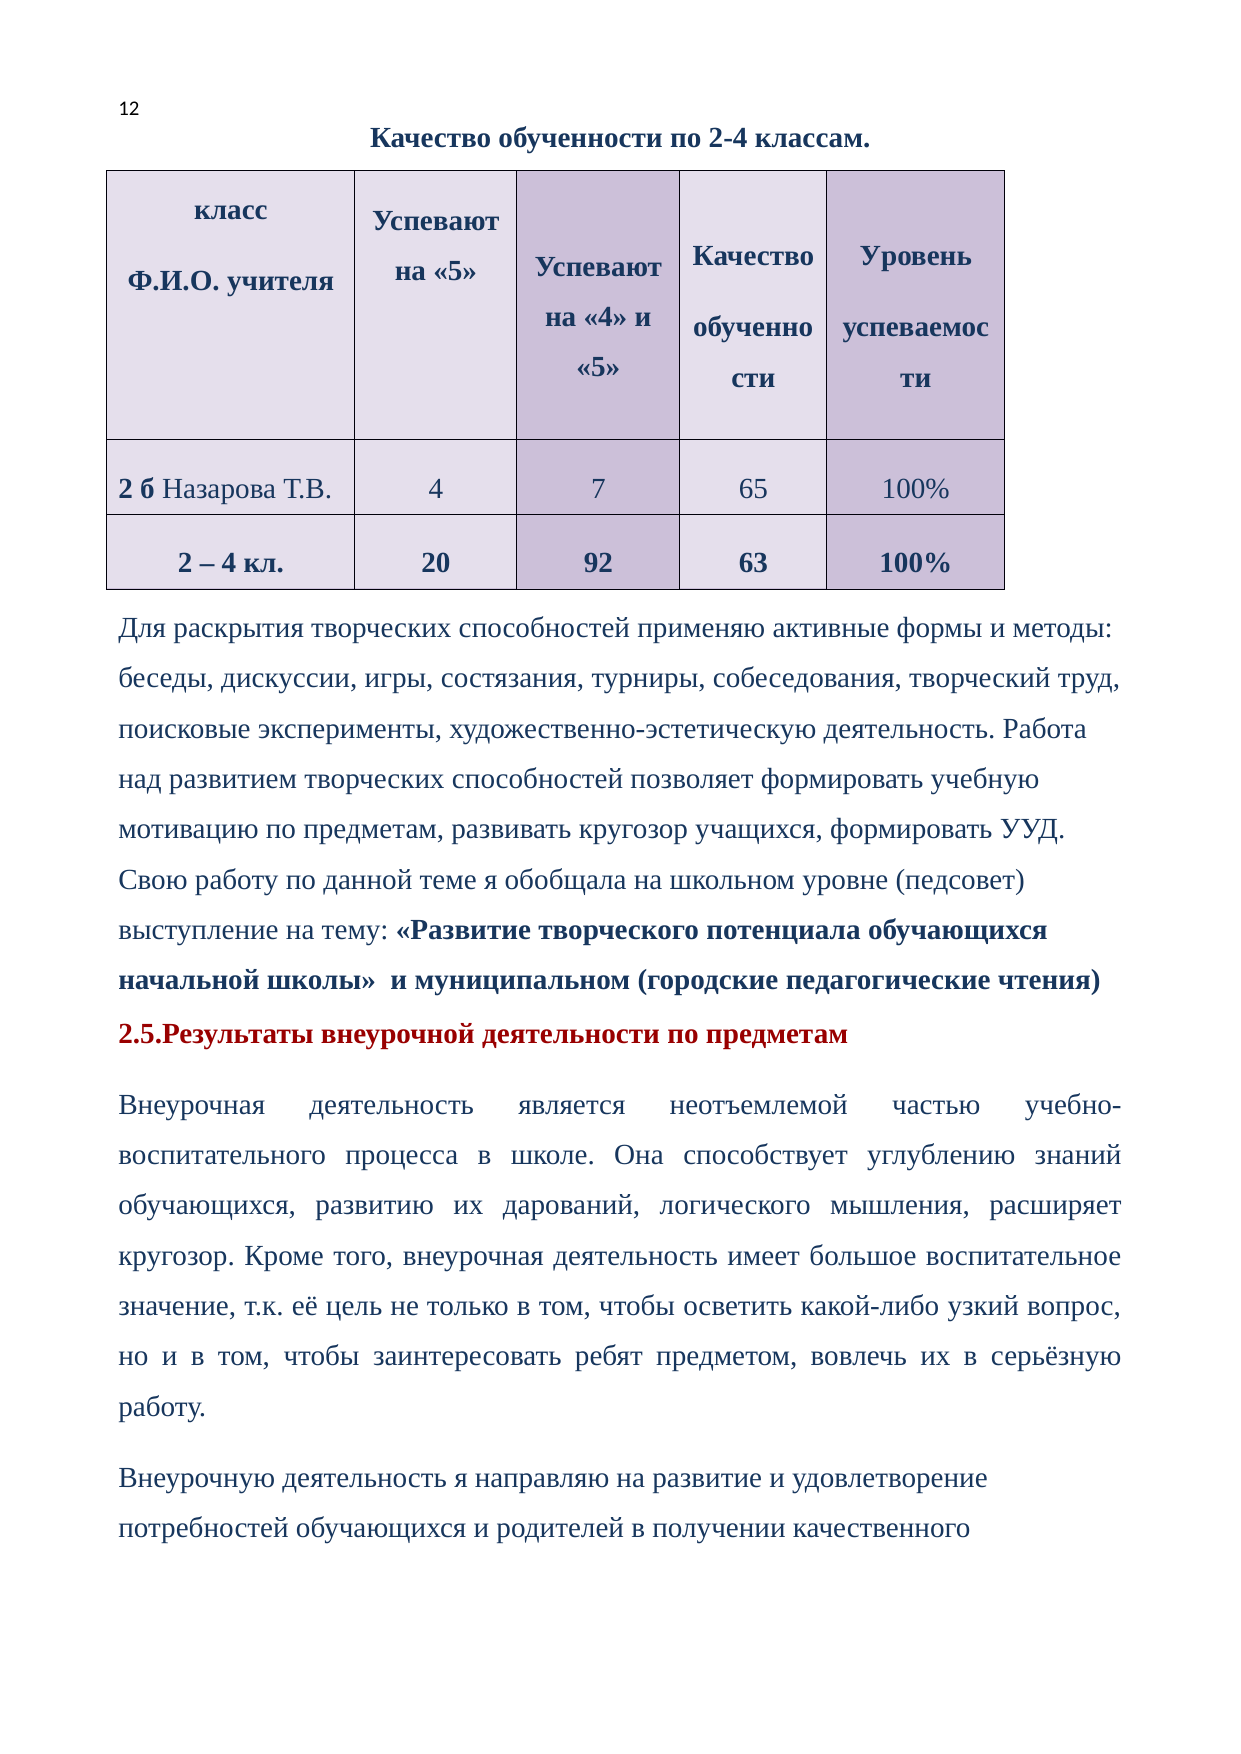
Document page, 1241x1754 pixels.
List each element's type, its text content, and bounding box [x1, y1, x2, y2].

text Для раскрытия творческих способностей применяю активные формы и методы: беседы, дискуссии, игры, состязания, турниры, собеседования, творческий труд, поисковые эксперименты, художественно-эстетическую деятельность. Работа над развитием творческих способностей позволяет формировать учебную мотивацию по предметам, развивать кругозор учащихся, формировать УУД. Свою работу по данной теме я обобщала на школьном уровне (педсовет) выступление на тему: «Развитие творческого потенциала обучающихся начальной школы» и муниципальном (городские педагогические чтения) [118, 610, 1122, 996]
table_cell 100% [827, 515, 1004, 588]
table_cell 63 [680, 515, 826, 588]
table_cell 20 [355, 515, 516, 588]
table_header Успевают на «5» [355, 171, 516, 439]
table_cell 92 [517, 515, 679, 588]
text Внеурочная деятельность является неотъемлемой частью учебно-воспитательного процесса в школе. Она способствует углублению знаний обучающихся, развитию их дарований, логического мышления, расширяет кругозор. Кроме того, внеурочная деятельность имеет большое воспитательное значение, т.к. её цель не только в том, чтобы осветить какой-либо узкий вопрос, но и в том, чтобы заинтересовать ребят предметом, вовлечь их в серьёзную работу. [118, 1087, 1122, 1422]
table_header Уровень успеваемости [827, 171, 1004, 439]
table_header Качество обученности [680, 171, 826, 439]
text 2.5.Результаты внеурочной деятельности по предметам [118, 1016, 1122, 1049]
text Внеурочную деятельность я направляю на развитие и удовлетворение потребностей обучающихся и родителей в получении качественного [118, 1460, 1122, 1544]
table_cell 2 б Назарова Т.В. [107, 440, 354, 514]
table_header класс Ф.И.О. учителя [107, 171, 354, 439]
table_cell 2 – 4 кл. [107, 515, 354, 588]
table_cell 65 [680, 440, 826, 514]
table_cell 7 [517, 440, 679, 514]
table_cell 100% [827, 440, 1004, 514]
text Качество обученности по 2-4 классам. [118, 120, 1122, 154]
table_header Успевают на «4» и «5» [517, 171, 679, 439]
table_cell 4 [355, 440, 516, 514]
